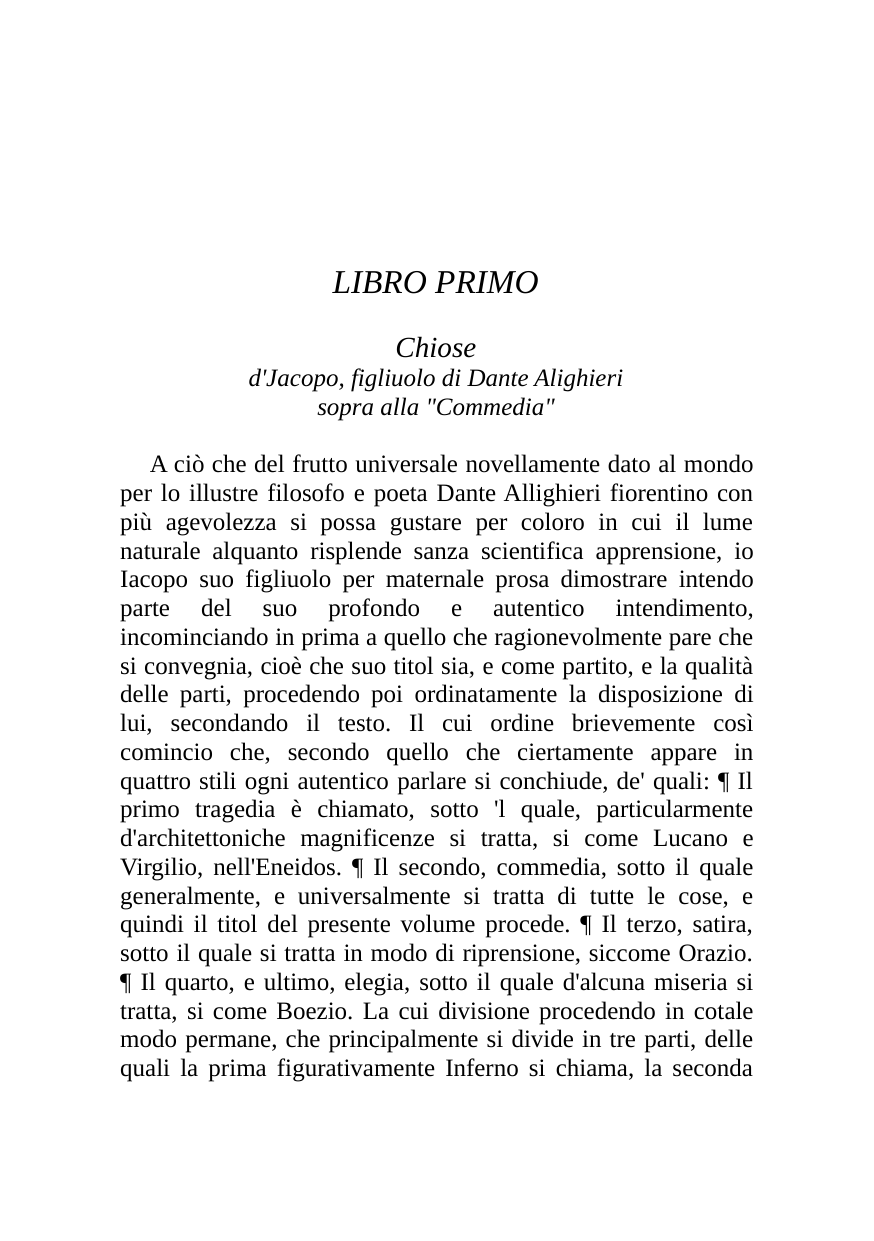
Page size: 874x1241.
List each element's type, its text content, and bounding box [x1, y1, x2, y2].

text LIBRO PRIMO [120, 263, 754, 301]
text Chiose [120, 330, 754, 363]
text d'Jacopo, figliuolo di Dante Alighieri [120, 363, 754, 392]
text sopra alla "Commedia" [120, 392, 754, 421]
text A ciò che del frutto universale novellamente dato al mondo per lo illustre filosofo e poeta Dante Allighieri fiorentino con più agevolezza si possa gustare per coloro in cui il lume naturale alquanto risplende sanza scientifica apprensione, io Iacopo suo figliuolo per maternale prosa dimostrare intendo parte del suo profondo e autentico intendimento, incominciando in prima a quello che ragionevolmente pare che si convegnia, cioè che suo titol sia, e come partito, e la qualità delle parti, procedendo poi ordinatamente la disposizione di lui, secondando il testo. Il cui ordine brievemente così comincio che, secondo quello che ciertamente appare in quattro stili ogni autentico parlare si conchiude, de' quali: ¶ Il primo tragedia è chiamato, sotto 'l quale, particularmente d'architettoniche magnificenze si tratta, si come Lucano e Virgilio, nell'Eneidos. ¶ Il secondo, commedia, sotto il quale generalmente, e universalmente si tratta di tutte le cose, e quindi il titol del presente volume procede. ¶ Il terzo, satira, sotto il quale si tratta in modo di riprensione, siccome Orazio. ¶ Il quarto, e ultimo, elegia, sotto il quale d'alcuna miseria si tratta, si come Boezio. La cui divisione procedendo in cotale modo permane, che principalmente si divide in tre parti, delle quali la prima figurativamente Inferno si chiama, la seconda [120, 449, 754, 1082]
